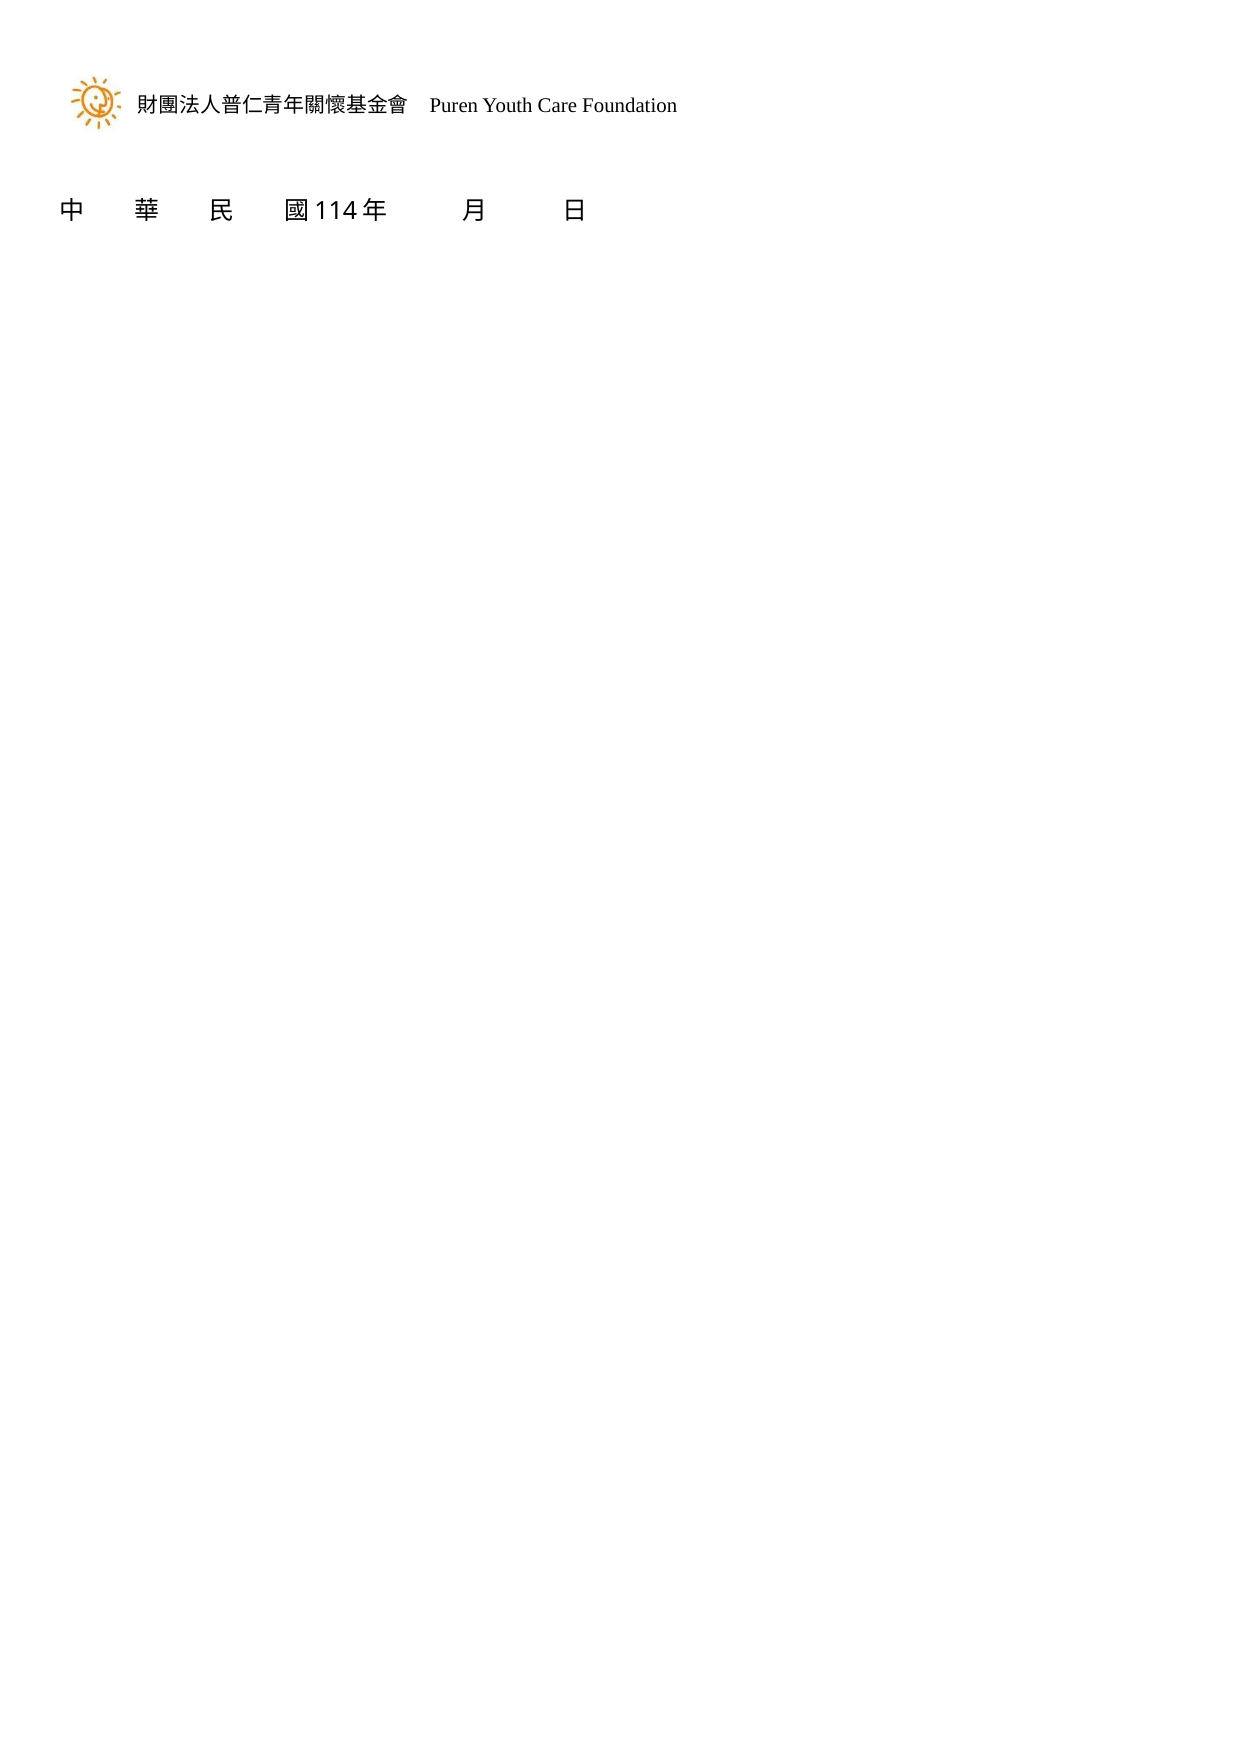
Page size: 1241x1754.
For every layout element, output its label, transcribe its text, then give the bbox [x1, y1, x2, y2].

text 中 華 民 國114年 月 日 [59, 167, 1181, 229]
